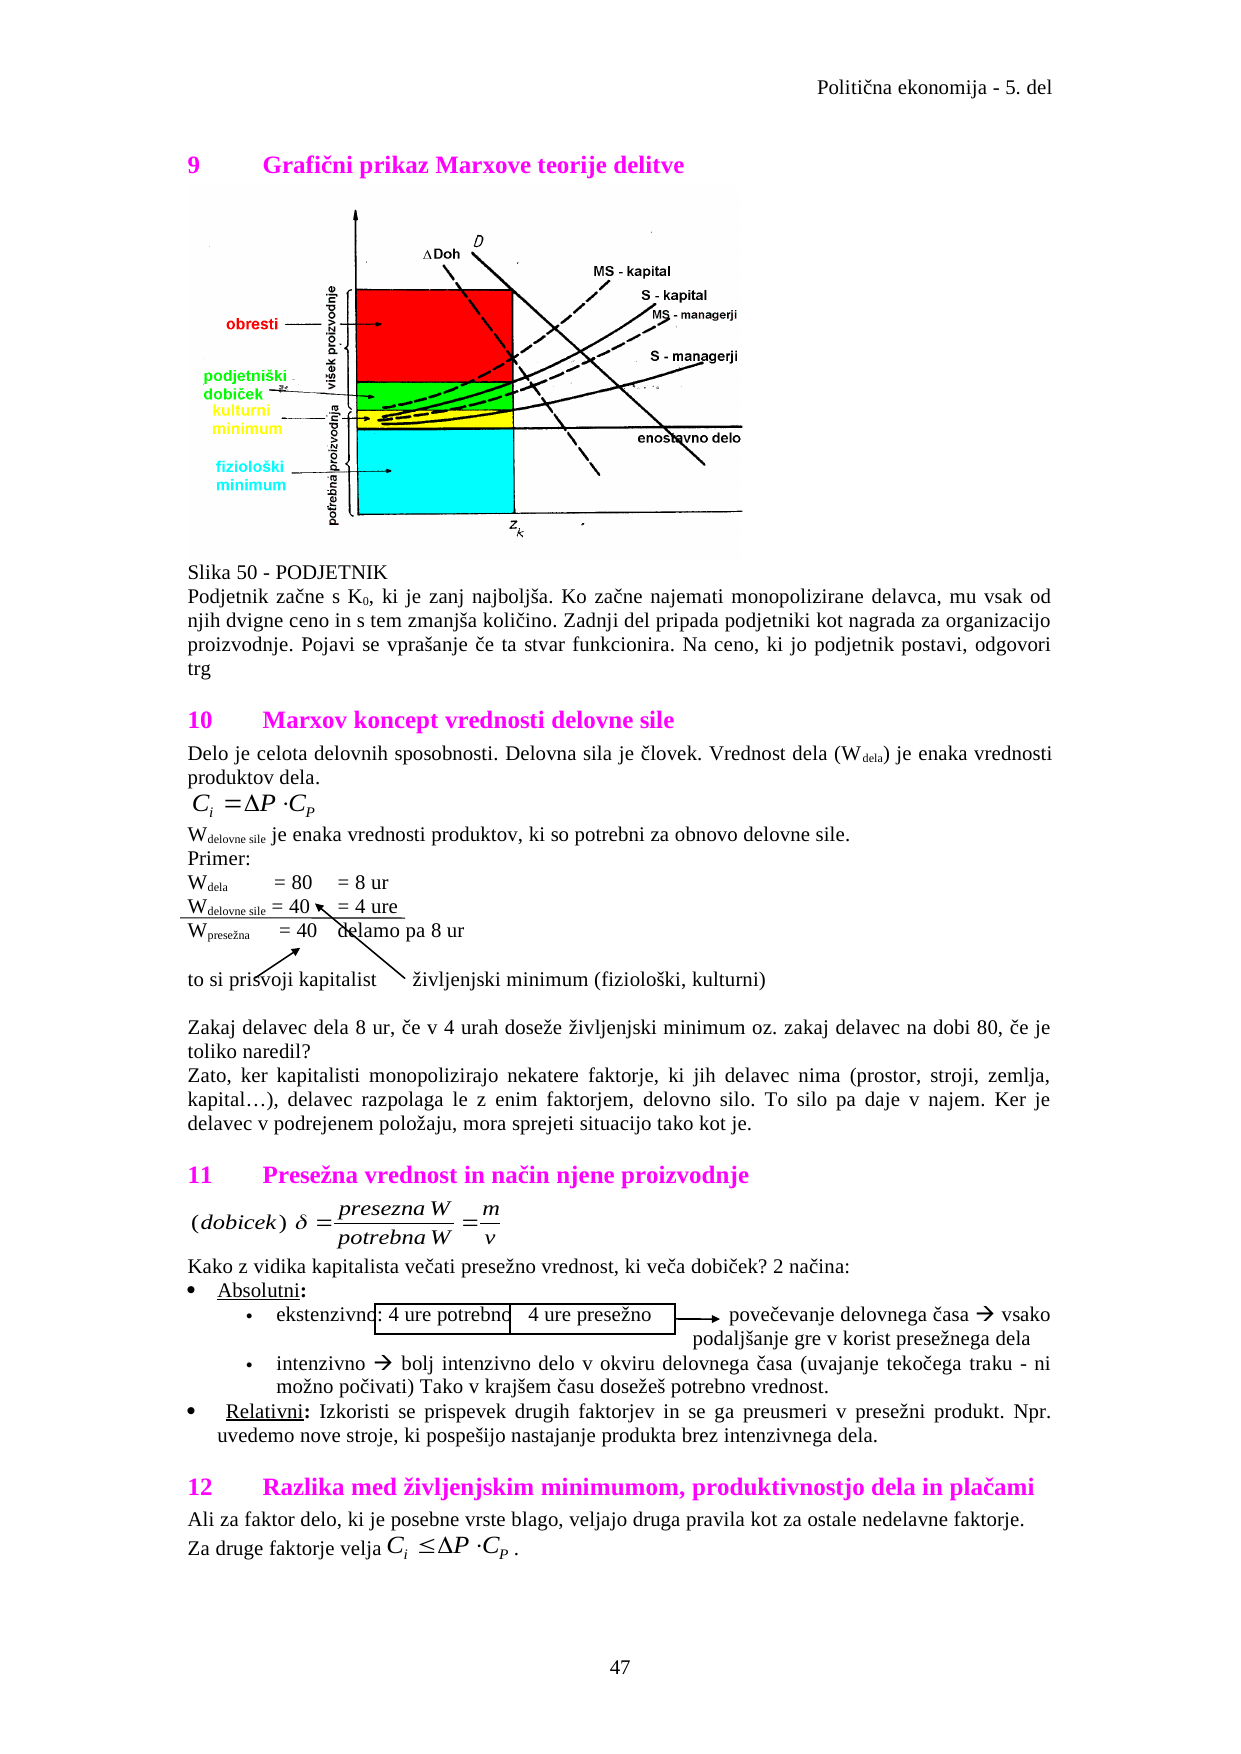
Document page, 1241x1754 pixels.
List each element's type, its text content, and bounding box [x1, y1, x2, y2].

text Wpresežna = 40 delamo pa 8 ur [337, 918, 1053, 942]
subtitle Presežna vrednost in način njene proizvodnje [187, 1160, 1053, 1189]
text Primer: [187, 846, 1053, 870]
subtitle Razlika med življenjskim minimumom, produktivnostjo dela in plačami [187, 1472, 1053, 1501]
text Zato, ker kapitalisti monopolizirajo nekatere faktorje, ki jih delavec nima (prostor, stroji, zemlja, kapital…), delavec razpolaga le z enim faktorjem, delovno silo. To silo pa daje v najem. Ker je delavec v podrejenem položaju, mora sprejeti situacijo tako kot je. [187, 1063, 1053, 1135]
text Za druge faktorje velja. [187, 1531, 1053, 1564]
subtitle Grafični prikaz Marxove teorije delitve [187, 150, 1053, 179]
subtitle Marxov koncept vrednosti delovne sile [187, 705, 1053, 734]
text Ali za faktor delo, ki je posebne vrste blago, veljajo druga pravila kot za ostale nedelavne faktorje. [187, 1507, 1053, 1531]
text Delo je celota delovnih sposobnosti. Delovna sila je človek. Vrednost dela (Wdela) je enaka vrednosti produktov dela. [187, 741, 1053, 789]
text Wdela = 80 = 8 ur [187, 870, 1053, 894]
text to si prisvoji kapitalist življenjski minimum (fiziološki, kulturni) [187, 966, 1053, 990]
text Wpresežna = 40 delamo pa 8 ur [187, 919, 358, 942]
text Wdelovne sile = 40 = 4 ure [187, 894, 1053, 918]
list Relativni: Izkoristi se prispevek drugih faktorjev in se ga preusmeri v presežni produkt. Npr. uvedemo nove stroje, ki pospešijo nastajanje produkta brez intenzivnega dela. [187, 1398, 1053, 1447]
list Absolutni: [187, 1278, 1053, 1302]
list intenzivno  bolj intenzivno delo v okviru delovnega časa (uvajanje tekočega traku - ni možno počivati) Tako v krajšem času dosežeš potrebno vrednost. [247, 1350, 1053, 1398]
text Slika 50 - PODJETNIK [187, 560, 1053, 584]
text Kako z vidika kapitalista večati presežno vrednost, ki veča dobiček? 2 načina: [187, 1254, 1053, 1278]
text Zakaj delavec dela 8 ur, če v 4 urah doseže življenjski minimum oz. zakaj delavec na dobi 80, če je toliko naredil? [187, 1014, 1053, 1063]
text Podjetnik začne s K0, ki je zanj najboljša. Ko začne najemati monopolizirane delavca, mu vsak od njih dvigne ceno in s tem zmanjša količino. Zadnji del pripada podjetniki kot nagrada za organizacijo proizvodnje. Pojavi se vprašanje če ta stvar funkcionira. Na ceno, ki jo podjetnik postavi, odgovori trg [187, 584, 1053, 680]
text Wdelovne sile je enaka vrednosti produktov, ki so potrebni za obnovo delovne sile. [187, 822, 1053, 846]
list ekstenzivno: 4 ure potrebno 4 ure presežno povečevanje delovnega časa  vsako [247, 1302, 1053, 1326]
text podaljšanje gre v korist presežnega dela [637, 1326, 1053, 1350]
